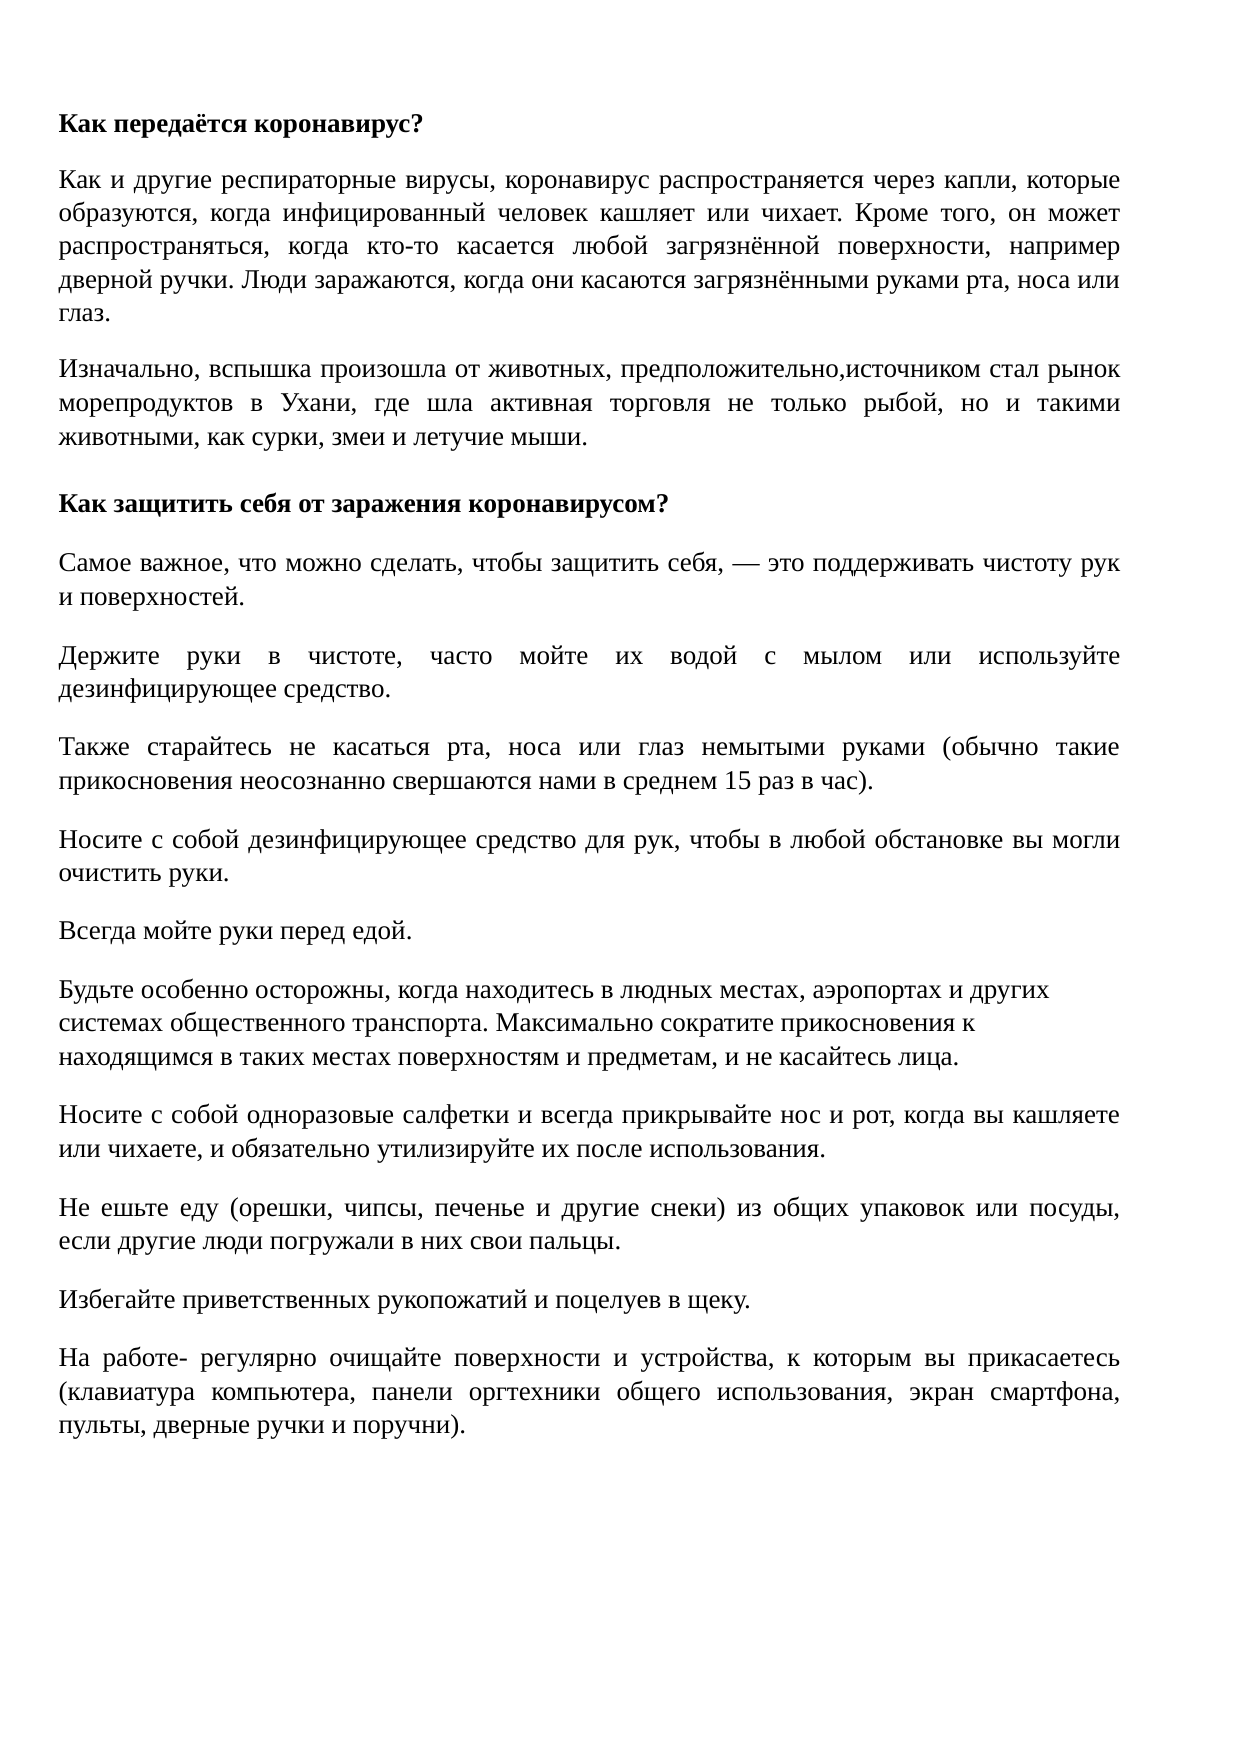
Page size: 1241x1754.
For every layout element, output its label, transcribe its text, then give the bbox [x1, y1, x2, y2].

text Изначально, вспышка произошла от животных, предположительно,источником стал рынок морепродуктов в Ухани, где шла активная торговля не только рыбой, но и такими животными, как сурки, змеи и летучие мыши. [58, 352, 1122, 451]
text Также старайтесь не касаться рта, носа или глаз немытыми руками (обычно такие прикосновения неосознанно свершаются нами в среднем 15 раз в час). [58, 730, 1122, 795]
subtitle Как передаётся коронавирус? [58, 107, 1122, 138]
text Носите с собой одноразовые салфетки и всегда прикрывайте нос и рот, когда вы кашляете или чихаете, и обязательно утилизируйте их после использования. [58, 1098, 1122, 1163]
text Носите с собой дезинфицирующее средство для рук, чтобы в любой обстановке вы могли очистить руки. [58, 823, 1122, 887]
text Как и другие респираторные вирусы, коронавирус распространяется через капли, которые образуются, когда инфицированный человек кашляет или чихает. Кроме того, он может распространяться, когда кто-то касается любой загрязнённой поверхности, например дверной ручки. Люди заражаются, когда они касаются загрязнёнными руками рта, носа или глаз. [58, 163, 1122, 327]
text Не ешьте еду (орешки, чипсы, печенье и другие снеки) из общих упаковок или посуды, если другие люди погружали в них свои пальцы. [58, 1191, 1122, 1256]
text Самое важное, что можно сделать, чтобы защитить себя, — это поддерживать чистоту рук и поверхностей. [58, 546, 1122, 611]
text Избегайте приветственных рукопожатий и поцелуев в щеку. [58, 1283, 1122, 1314]
subtitle Как защитить себя от заражения коронавирусом? [58, 487, 1122, 519]
text На работе- регулярно очищайте поверхности и устройства, к которым вы прикасаетесь (клавиатура компьютера, панели оргтехники общего использования, экран смартфона, пульты, дверные ручки и поручни). [58, 1341, 1122, 1439]
text Держите руки в чистоте, часто мойте их водой с мылом или используйте дезинфицирующее средство. [58, 639, 1122, 703]
text Будьте особенно осторожны, когда находитесь в людных местах, аэропортах и других системах общественного транспорта. Максимально сократите прикосновения к находящимся в таких местах поверхностям и предметам, и не касайтесь лица. [58, 973, 1122, 1071]
text Всегда мойте руки перед едой. [58, 914, 1122, 946]
